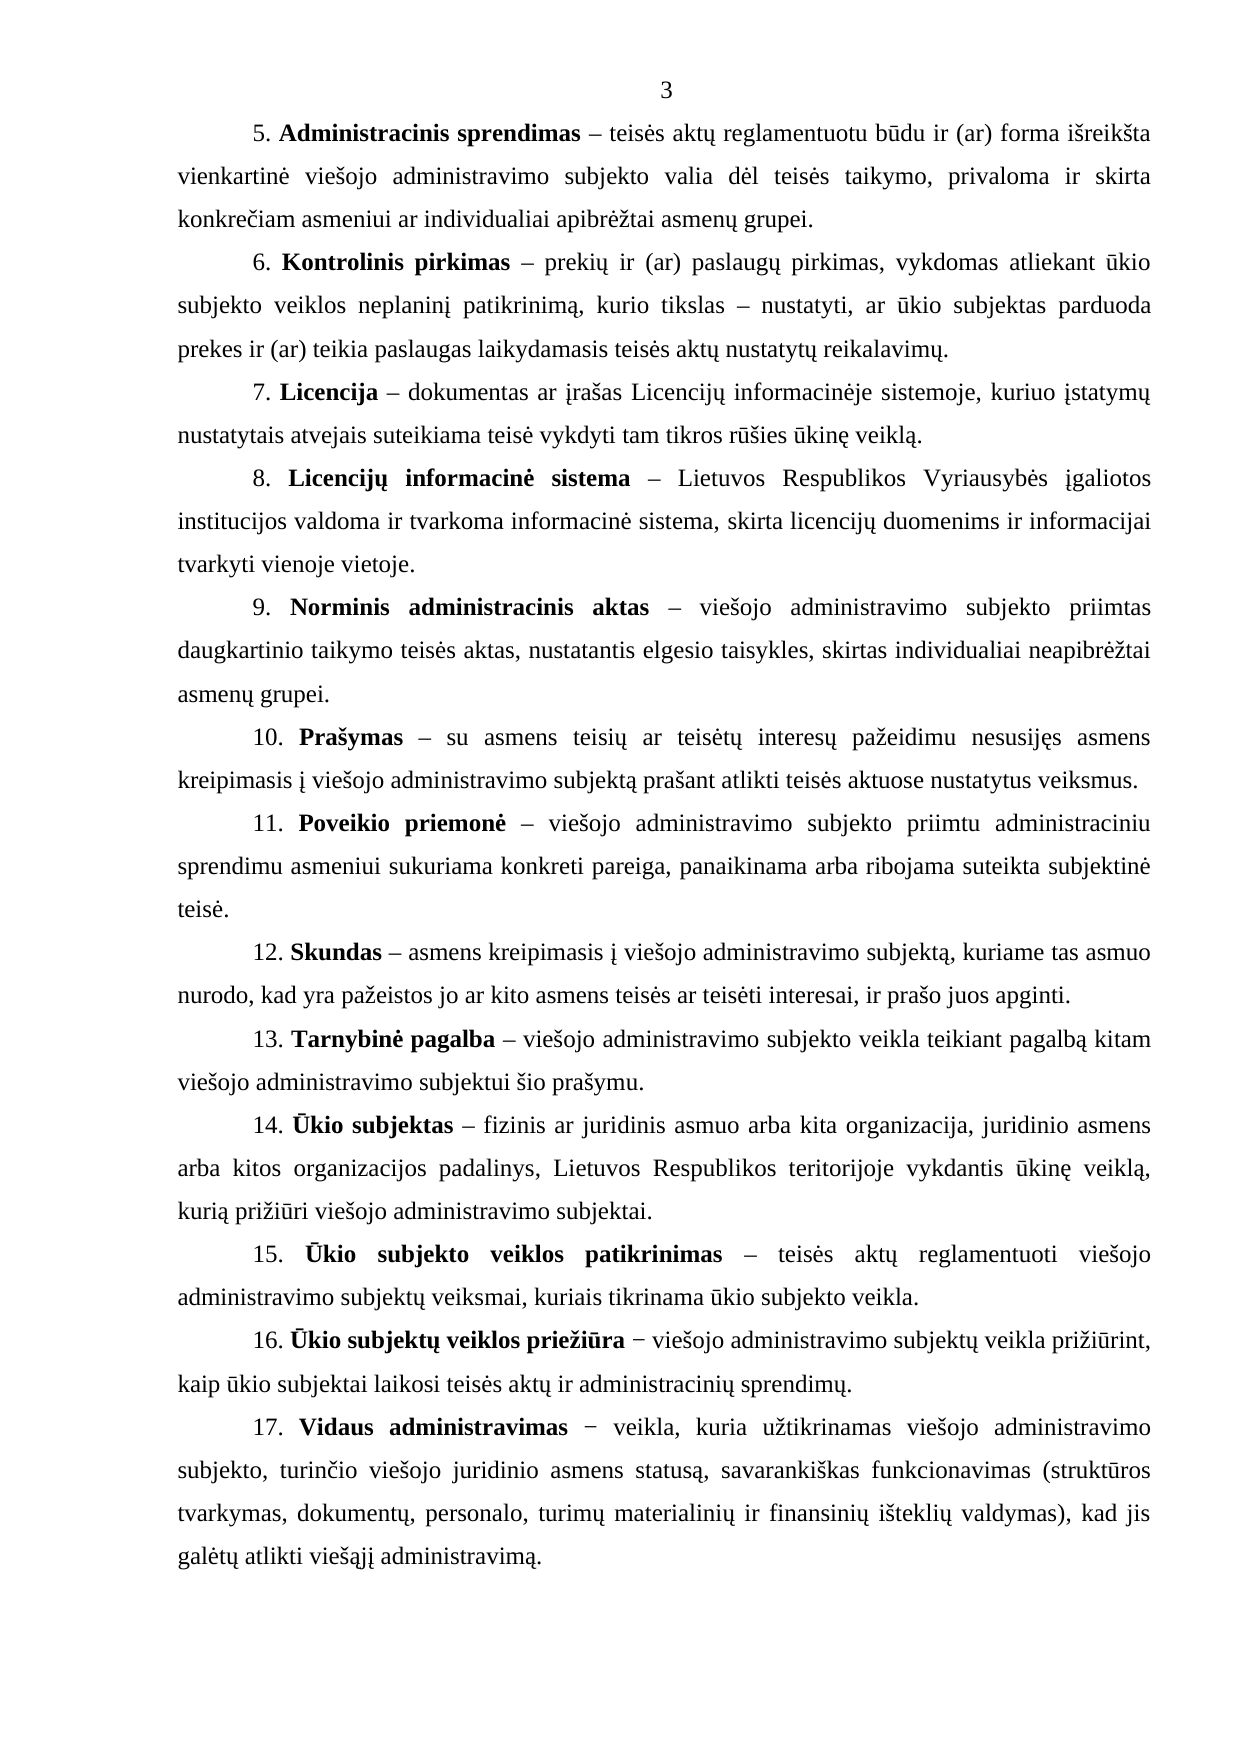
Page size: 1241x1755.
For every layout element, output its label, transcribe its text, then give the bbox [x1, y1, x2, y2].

text 15. Ūkio subjekto veiklos patikrinimas – teisės aktų reglamentuoti viešojo administravimo subjektų veiksmai, kuriais tikrinama ūkio subjekto veikla. [177, 1239, 1152, 1311]
text 11. Poveikio priemonė – viešojo administravimo subjekto priimtu administraciniu sprendimu asmeniui sukuriama konkreti pareiga, panaikinama arba ribojama suteikta subjektinė teisė. [177, 808, 1152, 923]
text 5. Administracinis sprendimas – teisės aktų reglamentuotu būdu ir (ar) forma išreikšta vienkartinė viešojo administravimo subjekto valia dėl teisės taikymo, privaloma ir skirta konkrečiam asmeniui ar individualiai apibrėžtai asmenų grupei. [177, 118, 1152, 233]
text 10. Prašymas – su asmens teisių ar teisėtų interesų pažeidimu nesusijęs asmens kreipimasis į viešojo administravimo subjektą prašant atlikti teisės aktuose nustatytus veiksmus. [177, 722, 1152, 794]
text 7. Licencija – dokumentas ar įrašas Licencijų informacinėje sistemoje, kuriuo įstatymų nustatytais atvejais suteikiama teisė vykdyti tam tikros rūšies ūkinę veiklą. [177, 377, 1152, 449]
text 8. Licencijų informacinė sistema – Lietuvos Respublikos Vyriausybės įgaliotos institucijos valdoma ir tvarkoma informacinė sistema, skirta licencijų duomenims ir informacijai tvarkyti vienoje vietoje. [177, 463, 1152, 578]
text 9. Norminis administracinis aktas – viešojo administravimo subjekto priimtas daugkartinio taikymo teisės aktas, nustatantis elgesio taisykles, skirtas individualiai neapibrėžtai asmenų grupei. [177, 592, 1152, 707]
text 17. Vidaus administravimas − veikla, kuria užtikrinamas viešojo administravimo subjekto, turinčio viešojo juridinio asmens statusą, savarankiškas funkcionavimas (struktūros tvarkymas, dokumentų, personalo, turimų materialinių ir finansinių išteklių valdymas), kad jis galėtų atlikti viešąjį administravimą. [177, 1412, 1152, 1570]
text 6. Kontrolinis pirkimas – prekių ir (ar) paslaugų pirkimas, vykdomas atliekant ūkio subjekto veiklos neplaninį patikrinimą, kurio tikslas – nustatyti, ar ūkio subjektas parduoda prekes ir (ar) teikia paslaugas laikydamasis teisės aktų nustatytų reikalavimų. [177, 247, 1152, 362]
text 14. Ūkio subjektas – fizinis ar juridinis asmuo arba kita organizacija, juridinio asmens arba kitos organizacijos padalinys, Lietuvos Respublikos teritorijoje vykdantis ūkinę veiklą, kurią prižiūri viešojo administravimo subjektai. [177, 1110, 1152, 1225]
text 12. Skundas – asmens kreipimasis į viešojo administravimo subjektą, kuriame tas asmuo nurodo, kad yra pažeistos jo ar kito asmens teisės ar teisėti interesai, ir prašo juos apginti. [177, 937, 1152, 1009]
text 13. Tarnybinė pagalba – viešojo administravimo subjekto veikla teikiant pagalbą kitam viešojo administravimo subjektui šio prašymu. [177, 1024, 1152, 1096]
text 16. Ūkio subjektų veiklos priežiūra − viešojo administravimo subjektų veikla prižiūrint, kaip ūkio subjektai laikosi teisės aktų ir administracinių sprendimų. [177, 1326, 1152, 1397]
